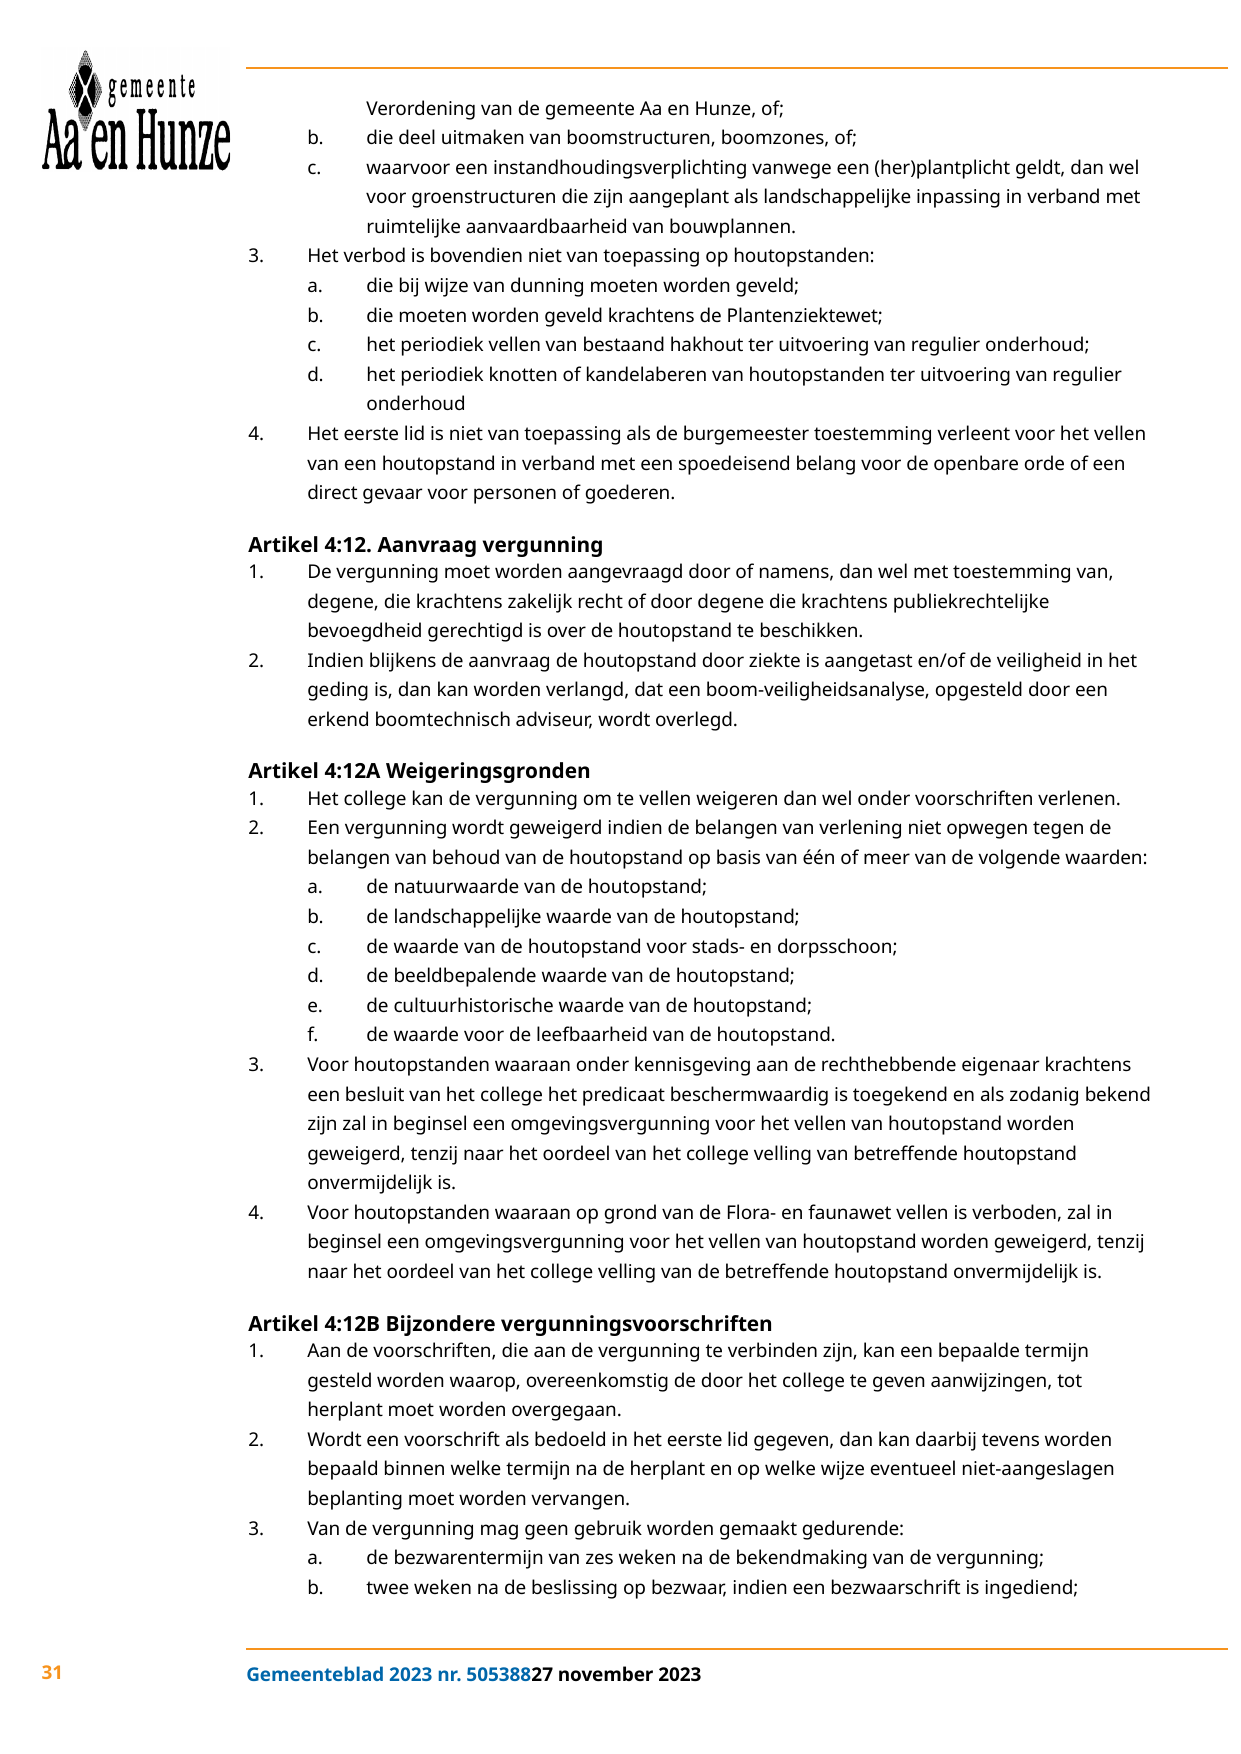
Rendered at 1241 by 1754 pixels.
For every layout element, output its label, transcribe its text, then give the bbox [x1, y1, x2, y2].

list de bezwarentermijn van zes weken na de bekendmaking van de vergunning; [307, 1544, 1152, 1570]
list Het verbod is bovendien niet van toepassing op houtopstanden: [248, 243, 1152, 268]
list De vergunning moet worden aangevraagd door of namens, dan wel met toestemming van, degene, die krachtens zakelijk recht of door degene die krachtens publiekrechtelijke bevoegdheid gerechtigd is over de houtopstand te beschikken. [248, 558, 1152, 643]
list waarvoor een instandhoudingsverplichting vanwege een (her)plantplicht geldt, dan wel voor groenstructuren die zijn aangeplant als landschappelijke inpassing in verband met ruimtelijke aanvaardbaarheid van bouwplannen. [307, 154, 1152, 239]
list die deel uitmaken van boomstructuren, boomzones, of; [307, 124, 1152, 150]
text Artikel 4:12. Aanvraag vergunning [248, 530, 1152, 558]
picture [41, 47, 231, 172]
list die bij wijze van dunning moeten worden geveld; [307, 272, 1152, 298]
text Artikel 4:12A Weigeringsgronden [248, 757, 1152, 785]
list Aan de voorschriften, die aan de vergunning te verbinden zijn, kan een bepaalde termijn gesteld worden waarop, overeenkomstig de door het college te geven aanwijzingen, tot herplant moet worden overgegaan. [248, 1337, 1152, 1422]
text Artikel 4:12B Bijzondere vergunningsvoorschriften [248, 1309, 1152, 1337]
list die moeten worden geveld krachtens de Plantenziektewet; [307, 302, 1152, 328]
list de landschappelijke waarde van de houtopstand; [307, 903, 1152, 929]
list Voor houtopstanden waaraan onder kennisgeving aan de rechthebbende eigenaar krachtens een besluit van het college het predicaat beschermwaardig is toegekend en als zodanig bekend zijn zal in beginsel een omgevingsvergunning voor het vellen van houtopstand worden geweigerd, tenzij naar het oordeel van het college velling van betreffende houtopstand onvermijdelijk is. [248, 1051, 1152, 1195]
list het periodiek knotten of kandelaberen van houtopstanden ter uitvoering van regulier onderhoud [307, 361, 1152, 416]
list Indien blijkens de aanvraag de houtopstand door ziekte is aangetast en/of de veiligheid in het geding is, dan kan worden verlangd, dat een boom-veiligheidsanalyse, opgesteld door een erkend boomtechnisch adviseur, wordt overlegd. [248, 647, 1152, 732]
list Een vergunning wordt geweigerd indien de belangen van verlening niet opwegen tegen de belangen van behoud van de houtopstand op basis van één of meer van de volgende waarden: [248, 814, 1152, 870]
list Voor houtopstanden waaraan op grond van de Flora- en faunawet vellen is verboden, zal in beginsel een omgevingsvergunning voor het vellen van houtopstand worden geweigerd, tenzij naar het oordeel van het college velling van de betreffende houtopstand onvermijdelijk is. [248, 1199, 1152, 1284]
list Het college kan de vergunning om te vellen weigeren dan wel onder voorschriften verlenen. [248, 785, 1152, 811]
list Verordening van de gemeente Aa en Hunze, of; [307, 95, 1152, 121]
list de beeldbepalende waarde van de houtopstand; [307, 962, 1152, 988]
list de cultuurhistorische waarde van de houtopstand; [307, 992, 1152, 1018]
list Wordt een voorschrift als bedoeld in het eerste lid gegeven, dan kan daarbij tevens worden bepaald binnen welke termijn na de herplant en op welke wijze eventueel niet-aangeslagen beplanting moet worden vervangen. [248, 1426, 1152, 1511]
list de waarde van de houtopstand voor stads- en dorpsschoon; [307, 933, 1152, 959]
list het periodiek vellen van bestaand hakhout ter uitvoering van regulier onderhoud; [307, 331, 1152, 357]
list twee weken na de beslissing op bezwaar, indien een bezwaarschrift is ingediend; [307, 1574, 1152, 1599]
list Het eerste lid is niet van toepassing als de burgemeester toestemming verleent voor het vellen van een houtopstand in verband met een spoedeisend belang voor de openbare orde of een direct gevaar voor personen of goederen. [248, 420, 1152, 505]
list Van de vergunning mag geen gebruik worden gemaakt gedurende: [248, 1515, 1152, 1540]
list de natuurwaarde van de houtopstand; [307, 874, 1152, 899]
list de waarde voor de leefbaarheid van de houtopstand. [307, 1022, 1152, 1047]
